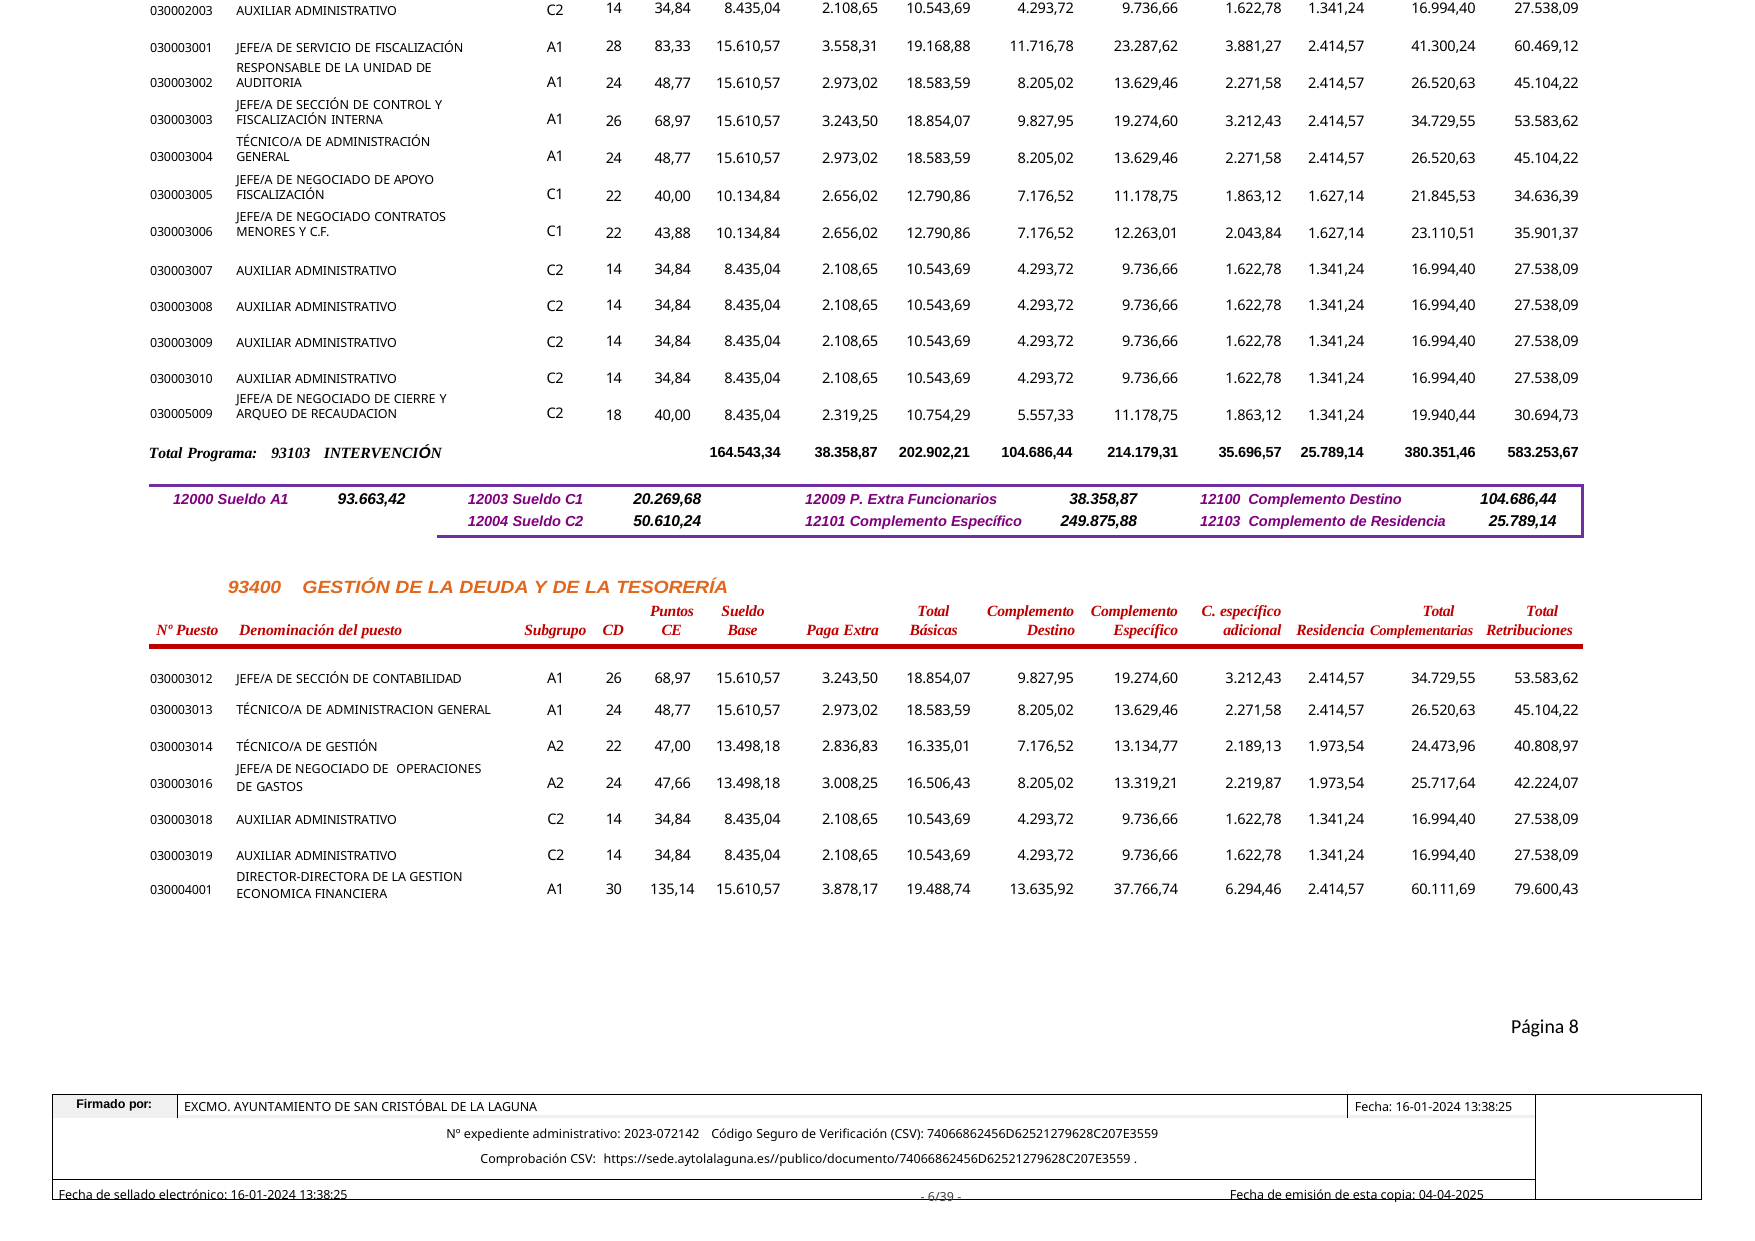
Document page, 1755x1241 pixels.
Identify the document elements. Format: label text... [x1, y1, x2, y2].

table_cell Complemento [1083, 597, 1189, 622]
table_cell 34.636,39 [1477, 175, 1582, 213]
table_cell 38.358,87 [1042, 487, 1189, 508]
table_header 9.736,66 [1083, 0, 1189, 26]
table_cell 11.178,75 [1083, 395, 1189, 433]
table_cell JEFE/A DE NEGOCIADO DE CIERRE Y 030005009 ARQUEO DE RECAUDACION C2 [149, 395, 596, 433]
table_cell 16.994,40 [1369, 286, 1477, 322]
table_cell A1 [515, 649, 596, 690]
table_cell 19.168,88 [889, 26, 979, 63]
table_cell 380.351,46 [1369, 433, 1477, 483]
table_cell 3.008,25 [793, 756, 889, 799]
table_cell 1.627,14 [1289, 213, 1369, 249]
table_cell 18.854,07 [889, 101, 979, 138]
table_cell 7.176,52 [979, 726, 1083, 756]
table_cell 26.520,63 [1369, 138, 1477, 175]
table_cell 14 [596, 358, 629, 394]
table_cell 19.940,44 [1369, 395, 1477, 433]
table_cell 21.845,53 [1369, 175, 1477, 213]
table_cell JEFE/A DE NEGOCIADO DE OPERACIONES DE GASTOS [228, 756, 515, 799]
table_cell 10.543,69 [889, 249, 979, 286]
table_cell 14 [596, 799, 629, 836]
table_cell 2.836,83 [793, 726, 889, 756]
table_cell RESPONSABLE DE LA UNIDAD DE 030003002 AUDITORIA A1 [149, 63, 596, 101]
table_cell 19.488,74 [889, 866, 979, 902]
table_cell Residencia [1289, 622, 1369, 644]
table_cell 13.629,46 [1083, 63, 1189, 101]
table_cell 2.219,87 [1189, 756, 1289, 799]
table_cell AUXILIAR ADMINISTRATIVO [228, 836, 515, 866]
table_cell 10.543,69 [889, 358, 979, 394]
table_cell 23.287,62 [1083, 26, 1189, 63]
table_cell 1.341,24 [1289, 286, 1369, 322]
table_header 16.994,40 [1369, 0, 1477, 26]
table_cell 48,77 [629, 63, 705, 101]
table_cell 12000 Sueldo A1 93.663,42 [149, 487, 437, 508]
table_cell 50.610,24 [596, 509, 705, 535]
table_cell 27.538,09 [1477, 286, 1582, 322]
table_cell 14 [596, 286, 629, 322]
table_cell 2.656,02 [793, 213, 889, 249]
table_cell A2 [515, 756, 596, 799]
table_cell DIRECTOR-DIRECTORA DE LA GESTION ECONOMICA FINANCIERA [228, 866, 515, 902]
table_cell 18.583,59 [889, 138, 979, 175]
table_cell 2.656,02 [793, 175, 889, 213]
table_cell 10.754,29 [889, 395, 979, 433]
table_cell 030003010 AUXILIAR ADMINISTRATIVO C2 [149, 358, 596, 394]
table_cell 53.583,62 [1477, 649, 1582, 690]
table_cell 28 [596, 26, 629, 63]
table_cell Destino [979, 622, 1083, 644]
table_cell 34,84 [629, 799, 705, 836]
table_cell Complemento [979, 597, 1083, 622]
table_header 1.341,24 [1289, 0, 1369, 26]
table_cell 18.583,59 [889, 63, 979, 101]
table_cell 25.789,14 [1289, 433, 1369, 483]
table_cell 16.994,40 [1369, 358, 1477, 394]
table_cell 12103 Complemento de Residencia [1189, 509, 1477, 535]
table_cell 030003016 [149, 756, 228, 799]
table_cell 8.435,04 [705, 358, 793, 394]
table_cell 202.902,21 [889, 433, 979, 483]
table_cell Total [1369, 597, 1477, 622]
table_cell 2.414,57 [1289, 26, 1369, 63]
table_cell 14 [596, 249, 629, 286]
table_cell 1.973,54 [1289, 756, 1369, 799]
table_cell 2.108,65 [793, 836, 889, 866]
table_cell JEFE/A DE SECCIÓN DE CONTROL Y 030003003 FISCALIZACIÓN INTERNA A1 [149, 101, 596, 138]
table_cell 30.694,73 [1477, 395, 1582, 433]
table_cell Puntos [629, 597, 705, 622]
table_cell 18 [596, 395, 629, 433]
table_cell 8.205,02 [979, 138, 1083, 175]
table_cell 40,00 [629, 175, 705, 213]
table_cell A2 [515, 726, 596, 756]
table_cell [596, 597, 629, 622]
table_cell 25.717,64 [1369, 756, 1477, 799]
table_cell Retribuciones [1477, 622, 1582, 644]
table_cell C2 [515, 836, 596, 866]
table_cell 2.108,65 [793, 249, 889, 286]
table_cell 26.520,63 [1369, 63, 1477, 101]
table_cell 4.293,72 [979, 836, 1083, 866]
table_cell 10.134,84 [705, 175, 793, 213]
table_cell Específico [1083, 622, 1189, 644]
table_cell 34,84 [629, 322, 705, 358]
table_cell 1.622,78 [1189, 836, 1289, 866]
table_cell 27.538,09 [1477, 322, 1582, 358]
table_cell 2.973,02 [793, 63, 889, 101]
table_cell 030004001 [149, 866, 228, 902]
table_header 030002003 AUXILIAR ADMINISTRATIVO C2 [149, 0, 596, 26]
table_cell 9.736,66 [1083, 358, 1189, 394]
table_cell 8.435,04 [705, 322, 793, 358]
table_cell Básicas [889, 622, 979, 644]
table_cell 34,84 [629, 249, 705, 286]
table_cell 2.271,58 [1189, 63, 1289, 101]
table_cell 7.176,52 [979, 175, 1083, 213]
table_cell 3.243,50 [793, 649, 889, 690]
table_cell 68,97 [629, 101, 705, 138]
table_cell 1.341,24 [1289, 249, 1369, 286]
table_cell C2 [515, 799, 596, 836]
table_cell 20.269,68 [596, 487, 705, 508]
table_cell 47,66 [629, 756, 705, 799]
table_cell 10.543,69 [889, 286, 979, 322]
table_cell Sueldo [705, 597, 793, 622]
table_cell 3.878,17 [793, 866, 889, 902]
table_cell 8.205,02 [979, 63, 1083, 101]
table_cell 16.994,40 [1369, 836, 1477, 866]
table_cell 22 [596, 213, 629, 249]
table_cell [1289, 597, 1369, 622]
table_cell 135,14 [629, 866, 705, 902]
table_cell 8.435,04 [705, 395, 793, 433]
table_cell 19.274,60 [1083, 649, 1189, 690]
table_cell 9.736,66 [1083, 286, 1189, 322]
table_cell 10.543,69 [889, 799, 979, 836]
table_cell 12.263,01 [1083, 213, 1189, 249]
table_cell 35.696,57 [1189, 433, 1289, 483]
table_cell 9.736,66 [1083, 322, 1189, 358]
table_cell Subgrupo [515, 622, 596, 644]
table_cell 27.538,09 [1477, 249, 1582, 286]
table_cell 2.189,13 [1189, 726, 1289, 756]
table_cell 1.341,24 [1289, 395, 1369, 433]
table_cell 6.294,46 [1189, 866, 1289, 902]
table_cell 030003018 [149, 799, 228, 836]
table_cell A1 [515, 866, 596, 902]
table_cell 14 [596, 836, 629, 866]
table_cell 16.994,40 [1369, 322, 1477, 358]
table_cell 40,00 [629, 395, 705, 433]
table_cell 7.176,52 [979, 213, 1083, 249]
table_cell 26 [596, 649, 629, 690]
table_cell 43,88 [629, 213, 705, 249]
table_cell JEFE/A DE NEGOCIADO DE APOYO 030003005 FISCALIZACIÓN C1 [149, 175, 596, 213]
table_cell 2.271,58 [1189, 138, 1289, 175]
table_cell C. específico [1189, 597, 1289, 622]
table_cell 12004 Sueldo C2 [437, 509, 596, 535]
table_cell TÉCNICO/A DE ADMINISTRACION GENERAL [228, 690, 515, 726]
table_cell 13.629,46 [1083, 690, 1189, 726]
table_cell 8.435,04 [705, 799, 793, 836]
table_cell 2.414,57 [1289, 690, 1369, 726]
table_cell AUXILIAR ADMINISTRATIVO [228, 799, 515, 836]
table_cell 16.994,40 [1369, 249, 1477, 286]
table_cell 1.341,24 [1289, 358, 1369, 394]
table_cell 030003013 [149, 690, 228, 726]
table_header 2.108,65 [793, 0, 889, 26]
table_cell 34,84 [629, 358, 705, 394]
table_cell 15.610,57 [705, 649, 793, 690]
table_cell 1.973,54 [1289, 726, 1369, 756]
table_cell 18.583,59 [889, 690, 979, 726]
table_cell Nº Puesto [149, 622, 228, 644]
table_cell 8.205,02 [979, 690, 1083, 726]
table_cell 1.622,78 [1189, 799, 1289, 836]
table_cell 164.543,34 [705, 433, 793, 483]
table_cell 12.790,86 [889, 213, 979, 249]
table_cell Paga Extra [793, 622, 889, 644]
table_cell 25.789,14 [1477, 509, 1581, 535]
table_cell 27.538,09 [1477, 358, 1582, 394]
table_cell 2.043,84 [1189, 213, 1289, 249]
table_cell 2.414,57 [1289, 866, 1369, 902]
table_cell 1.341,24 [1289, 799, 1369, 836]
table_cell A1 [515, 690, 596, 726]
table_cell 68,97 [629, 649, 705, 690]
table_cell 8.205,02 [979, 756, 1083, 799]
table_cell 583.253,67 [1477, 433, 1582, 483]
table_cell JEFE/A DE SECCIÓN DE CONTABILIDAD [228, 649, 515, 690]
table_cell 9.736,66 [1083, 799, 1189, 836]
table_cell 13.498,18 [705, 756, 793, 799]
table_cell JEFE/A DE NEGOCIADO CONTRATOS 030003006 MENORES Y C.F. C1 [149, 213, 596, 249]
table_cell 3.243,50 [793, 101, 889, 138]
table_cell 48,77 [629, 690, 705, 726]
table_cell 24 [596, 756, 629, 799]
table_cell 4.293,72 [979, 249, 1083, 286]
table_cell 2.108,65 [793, 799, 889, 836]
table_cell adicional [1189, 622, 1289, 644]
table_cell 48,77 [629, 138, 705, 175]
table_cell [515, 597, 596, 622]
table_cell 10.543,69 [889, 322, 979, 358]
table_cell 10.134,84 [705, 213, 793, 249]
table_cell 030003009 AUXILIAR ADMINISTRATIVO C2 [149, 322, 596, 358]
table_cell 1.341,24 [1289, 322, 1369, 358]
table_cell 14 [596, 322, 629, 358]
table_cell 030003001 JEFE/A DE SERVICIO DE FISCALIZACIÓN A1 [149, 26, 596, 63]
table_cell 45.104,22 [1477, 138, 1582, 175]
table_cell 24 [596, 138, 629, 175]
table_cell 45.104,22 [1477, 690, 1582, 726]
table_cell 3.881,27 [1189, 26, 1289, 63]
table_cell Denominación del puesto [228, 622, 515, 644]
table_cell 12003 Sueldo C1 [437, 487, 596, 508]
table_header 1.622,78 [1189, 0, 1289, 26]
table_cell 45.104,22 [1477, 63, 1582, 101]
table_cell 60.111,69 [1369, 866, 1477, 902]
table_cell 4.293,72 [979, 286, 1083, 322]
table_cell 2.271,58 [1189, 690, 1289, 726]
table_cell 24 [596, 690, 629, 726]
table_cell 1.341,24 [1289, 836, 1369, 866]
table_cell TÉCNICO/A DE GESTIÓN [228, 726, 515, 756]
table_header 14 [596, 0, 629, 26]
table_cell 15.610,57 [705, 26, 793, 63]
table_cell [149, 509, 437, 535]
table_cell 13.629,46 [1083, 138, 1189, 175]
table_cell 2.414,57 [1289, 138, 1369, 175]
table_cell 41.300,24 [1369, 26, 1477, 63]
table_cell 23.110,51 [1369, 213, 1477, 249]
table_cell Total Programa: 93103 INTERVENCIÓN [149, 433, 596, 483]
table_cell 13.498,18 [705, 726, 793, 756]
table_cell Total [1477, 597, 1582, 622]
table_header 34,84 [629, 0, 705, 26]
table_header 4.293,72 [979, 0, 1083, 26]
table_cell 26 [596, 101, 629, 138]
table_cell 9.827,95 [979, 649, 1083, 690]
table_cell 9.827,95 [979, 101, 1083, 138]
table_cell 22 [596, 726, 629, 756]
table_cell [793, 597, 889, 622]
table_cell 030003008 AUXILIAR ADMINISTRATIVO C2 [149, 286, 596, 322]
table_cell 4.293,72 [979, 358, 1083, 394]
table_cell 34,84 [629, 286, 705, 322]
table_cell 5.557,33 [979, 395, 1083, 433]
table_cell 40.808,97 [1477, 726, 1582, 756]
table_cell 16.994,40 [1369, 799, 1477, 836]
table_cell 12.790,86 [889, 175, 979, 213]
table_cell 1.622,78 [1189, 322, 1289, 358]
table_cell 16.335,01 [889, 726, 979, 756]
table_cell 79.600,43 [1477, 866, 1582, 902]
table_cell 030003019 [149, 836, 228, 866]
table_cell 19.274,60 [1083, 101, 1189, 138]
table_cell 030003007 AUXILIAR ADMINISTRATIVO C2 [149, 249, 596, 286]
table_cell 10.543,69 [889, 836, 979, 866]
table_cell 47,00 [629, 726, 705, 756]
table_cell 16.506,43 [889, 756, 979, 799]
table_cell 27.538,09 [1477, 836, 1582, 866]
table_cell 15.610,57 [705, 138, 793, 175]
table_cell 12009 P. Extra Funcionarios [705, 487, 1042, 508]
table_cell 30 [596, 866, 629, 902]
table_cell 18.854,07 [889, 649, 979, 690]
table_cell 22 [596, 175, 629, 213]
table_cell 13.319,21 [1083, 756, 1189, 799]
table_cell 3.212,43 [1189, 101, 1289, 138]
table_cell CE [629, 622, 705, 644]
table_cell 15.610,57 [705, 101, 793, 138]
table_cell 93400 GESTIÓN DE LA DEUDA Y DE LA TESORERÍA [149, 535, 1582, 597]
table_cell 9.736,66 [1083, 249, 1189, 286]
table_cell TÉCNICO/A DE ADMINISTRACIÓN 030003004 GENERAL A1 [149, 138, 596, 175]
table_cell 2.414,57 [1289, 649, 1369, 690]
table_cell 9.736,66 [1083, 836, 1189, 866]
table_cell [149, 597, 228, 622]
table_cell 1.627,14 [1289, 175, 1369, 213]
table_cell 12100 Complemento Destino [1189, 487, 1477, 508]
table_cell 030003012 [149, 649, 228, 690]
table_cell 2.973,02 [793, 138, 889, 175]
table_cell 2.108,65 [793, 286, 889, 322]
table_cell 15.610,57 [705, 690, 793, 726]
table_cell 35.901,37 [1477, 213, 1582, 249]
table_cell 030003014 [149, 726, 228, 756]
table_cell CD [596, 622, 629, 644]
table_cell 34,84 [629, 836, 705, 866]
table_cell 1.863,12 [1189, 395, 1289, 433]
table_cell 2.414,57 [1289, 63, 1369, 101]
table_cell 3.212,43 [1189, 649, 1289, 690]
table_cell [228, 597, 515, 622]
table_cell 2.319,25 [793, 395, 889, 433]
table_cell 11.178,75 [1083, 175, 1189, 213]
table_cell 104.686,44 [979, 433, 1083, 483]
table_cell [596, 433, 629, 483]
table_header 8.435,04 [705, 0, 793, 26]
table_cell Total [889, 597, 979, 622]
table_cell 3.558,31 [793, 26, 889, 63]
table_cell Complementarias [1369, 622, 1477, 644]
table_cell 249.875,88 [1042, 509, 1189, 535]
table_cell 11.716,78 [979, 26, 1083, 63]
table_cell 1.622,78 [1189, 249, 1289, 286]
table_cell 13.635,92 [979, 866, 1083, 902]
table_cell 15.610,57 [705, 63, 793, 101]
table_cell [629, 433, 705, 483]
table_cell 1.863,12 [1189, 175, 1289, 213]
table_cell 12101 Complemento Específico [705, 509, 1042, 535]
table_cell 26.520,63 [1369, 690, 1477, 726]
table_cell 13.134,77 [1083, 726, 1189, 756]
table_cell 42.224,07 [1477, 756, 1582, 799]
table_cell 24 [596, 63, 629, 101]
table_cell 1.622,78 [1189, 358, 1289, 394]
table_cell 214.179,31 [1083, 433, 1189, 483]
table_cell 1.622,78 [1189, 286, 1289, 322]
table_cell 104.686,44 [1477, 487, 1581, 508]
table_cell 8.435,04 [705, 249, 793, 286]
table_cell 27.538,09 [1477, 799, 1582, 836]
table_cell 53.583,62 [1477, 101, 1582, 138]
table_header 27.538,09 [1477, 0, 1582, 26]
table_cell 2.973,02 [793, 690, 889, 726]
table_cell 37.766,74 [1083, 866, 1189, 902]
table_cell 60.469,12 [1477, 26, 1582, 63]
table_cell 83,33 [629, 26, 705, 63]
table_cell Base [705, 622, 793, 644]
table_cell 4.293,72 [979, 799, 1083, 836]
table_cell 38.358,87 [793, 433, 889, 483]
table_cell 4.293,72 [979, 322, 1083, 358]
table_header 10.543,69 [889, 0, 979, 26]
table_cell 2.414,57 [1289, 101, 1369, 138]
table_cell 15.610,57 [705, 866, 793, 902]
table_cell 8.435,04 [705, 286, 793, 322]
table_cell 34.729,55 [1369, 649, 1477, 690]
table_cell 24.473,96 [1369, 726, 1477, 756]
table_cell 34.729,55 [1369, 101, 1477, 138]
table_cell 8.435,04 [705, 836, 793, 866]
table_cell 2.108,65 [793, 358, 889, 394]
table_cell 2.108,65 [793, 322, 889, 358]
